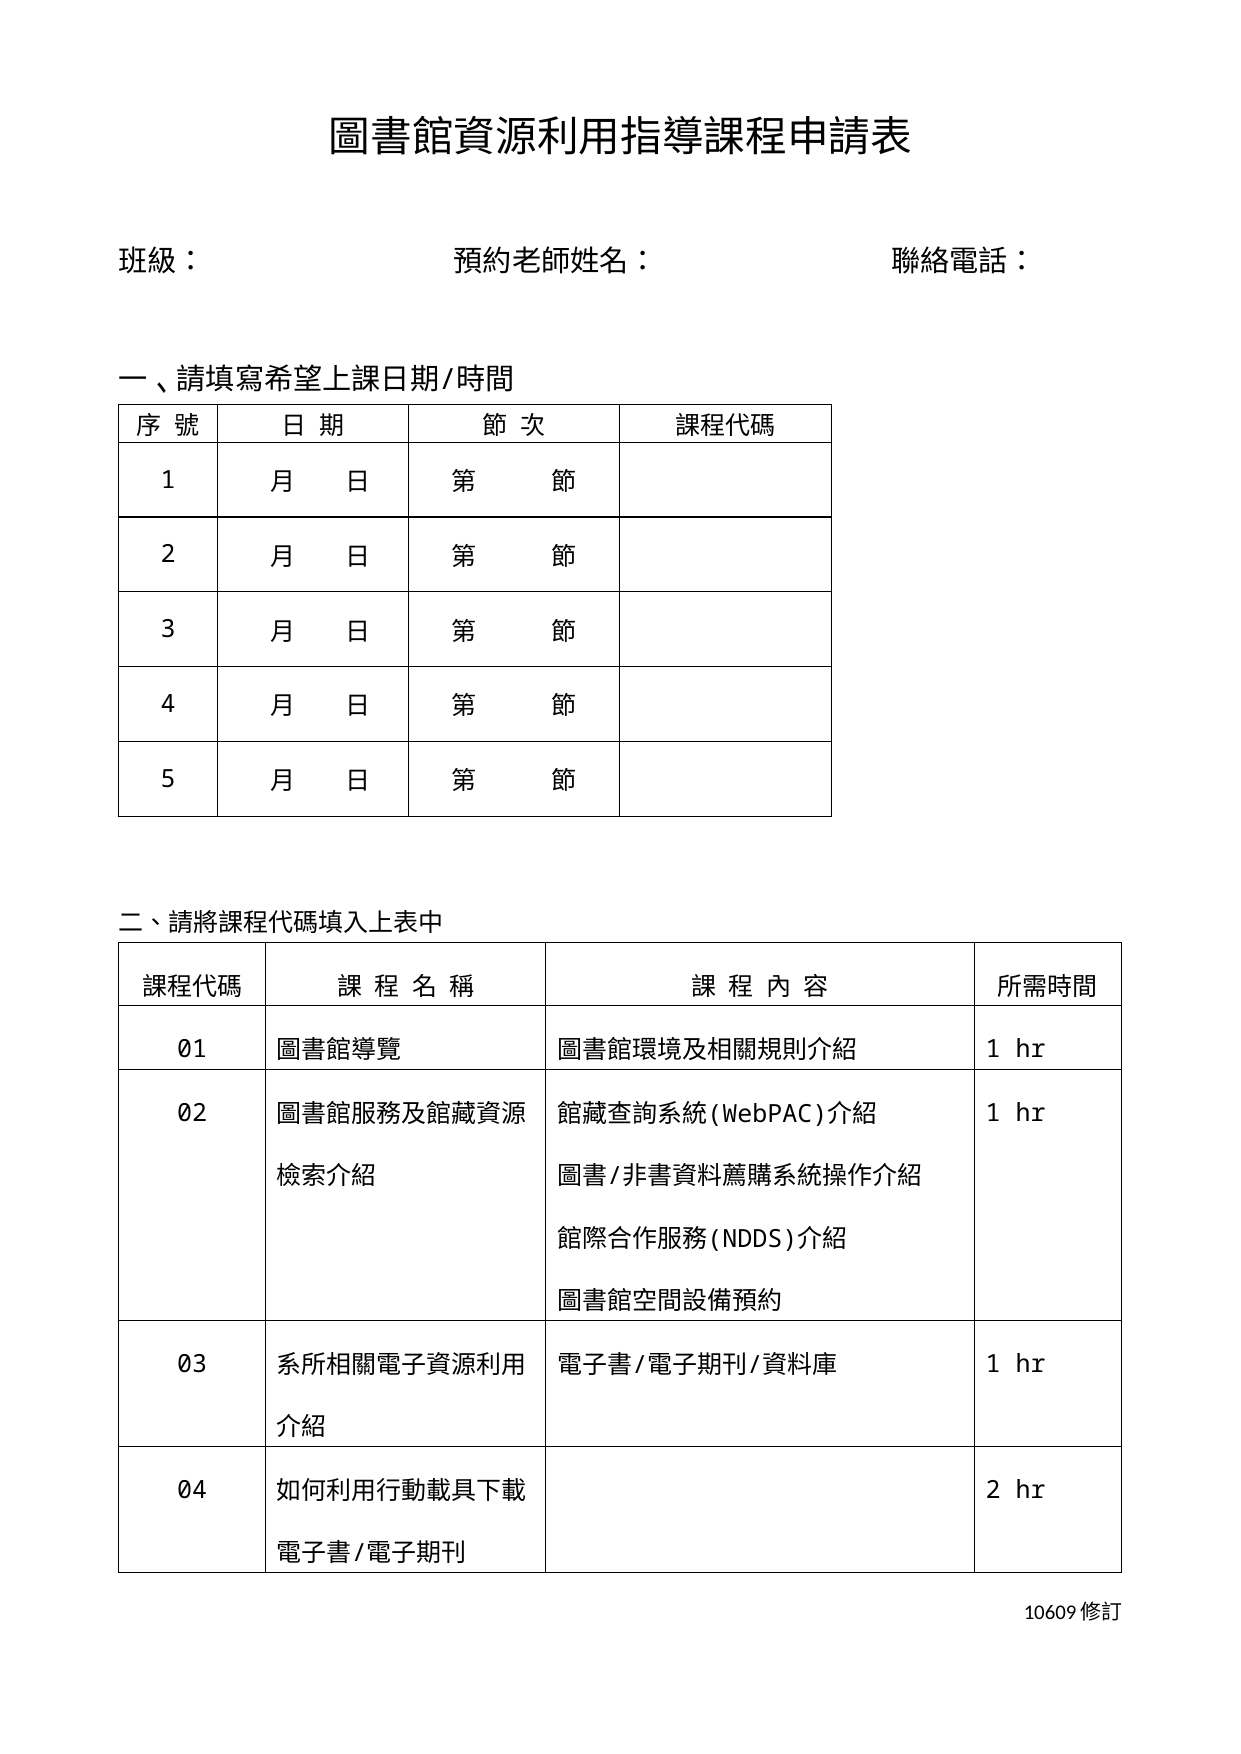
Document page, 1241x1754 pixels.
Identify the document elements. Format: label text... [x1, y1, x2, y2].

table_cell 系所相關電子資源利用介紹 [266, 1321, 545, 1446]
table_cell 1 hr [975, 1070, 1121, 1320]
table_header 序 號 [119, 405, 217, 442]
table_cell 月 日 [218, 592, 408, 666]
table_cell 1 hr [975, 1321, 1121, 1446]
text 二、請將課程代碼填入上表中 [118, 879, 1122, 942]
table_cell 02 [119, 1070, 265, 1320]
table_cell 月 日 [218, 742, 408, 816]
table_header 課程代碼 [119, 943, 265, 1005]
table_cell [620, 592, 831, 666]
table_cell 5 [119, 742, 217, 816]
table_cell 第 節 [409, 742, 619, 816]
table_cell 館藏查詢系統(WebPAC)介紹 圖書/非書資料薦購系統操作介紹 館際合作服務(NDDS)介紹 圖書館空間設備預約 [546, 1070, 974, 1320]
table_cell 圖書館服務及館藏資源檢索介紹 [266, 1070, 545, 1320]
table_cell 第 節 [409, 443, 619, 516]
table_cell 如何利用行動載具下載電子書/電子期刊 [266, 1447, 545, 1572]
table_cell [620, 443, 831, 516]
text 圖書館資源利用指導課程申請表 [118, 92, 1122, 154]
table_cell 圖書館導覽 [266, 1006, 545, 1069]
table_cell [546, 1447, 974, 1572]
table_cell 第 節 [409, 667, 619, 741]
table_header 所需時間 [975, 943, 1121, 1005]
table_cell [620, 742, 831, 816]
table_cell 第 節 [409, 518, 619, 591]
table_cell 01 [119, 1006, 265, 1069]
text 一請填寫希望上課日期/時間 [118, 342, 1122, 404]
table_cell 月 日 [218, 667, 408, 741]
table_header 日 期 [218, 405, 408, 442]
table_cell 圖書館環境及相關規則介紹 [546, 1006, 974, 1069]
table_cell 1 hr [975, 1006, 1121, 1069]
table_cell 04 [119, 1447, 265, 1572]
table_cell [620, 667, 831, 741]
table_cell 月 日 [218, 443, 408, 516]
table_cell 4 [119, 667, 217, 741]
table_cell 月 日 [218, 518, 408, 591]
table_cell 電子書/電子期刊/資料庫 [546, 1321, 974, 1446]
table_cell 1 [119, 443, 217, 516]
table_cell 2 [119, 518, 217, 591]
table_header 課 程 名 稱 [266, 943, 545, 1005]
table_cell 第 節 [409, 592, 619, 666]
table_header 課 程 內 容 [546, 943, 974, 1005]
table_cell 03 [119, 1321, 265, 1446]
table_header 課程代碼 [620, 405, 831, 442]
table_cell 3 [119, 592, 217, 666]
table_header 節 次 [409, 405, 619, 442]
text 班級： 預約老師姓名： 聯絡電話： [118, 217, 1122, 279]
table_cell [620, 518, 831, 591]
table_cell 2 hr [975, 1447, 1121, 1572]
